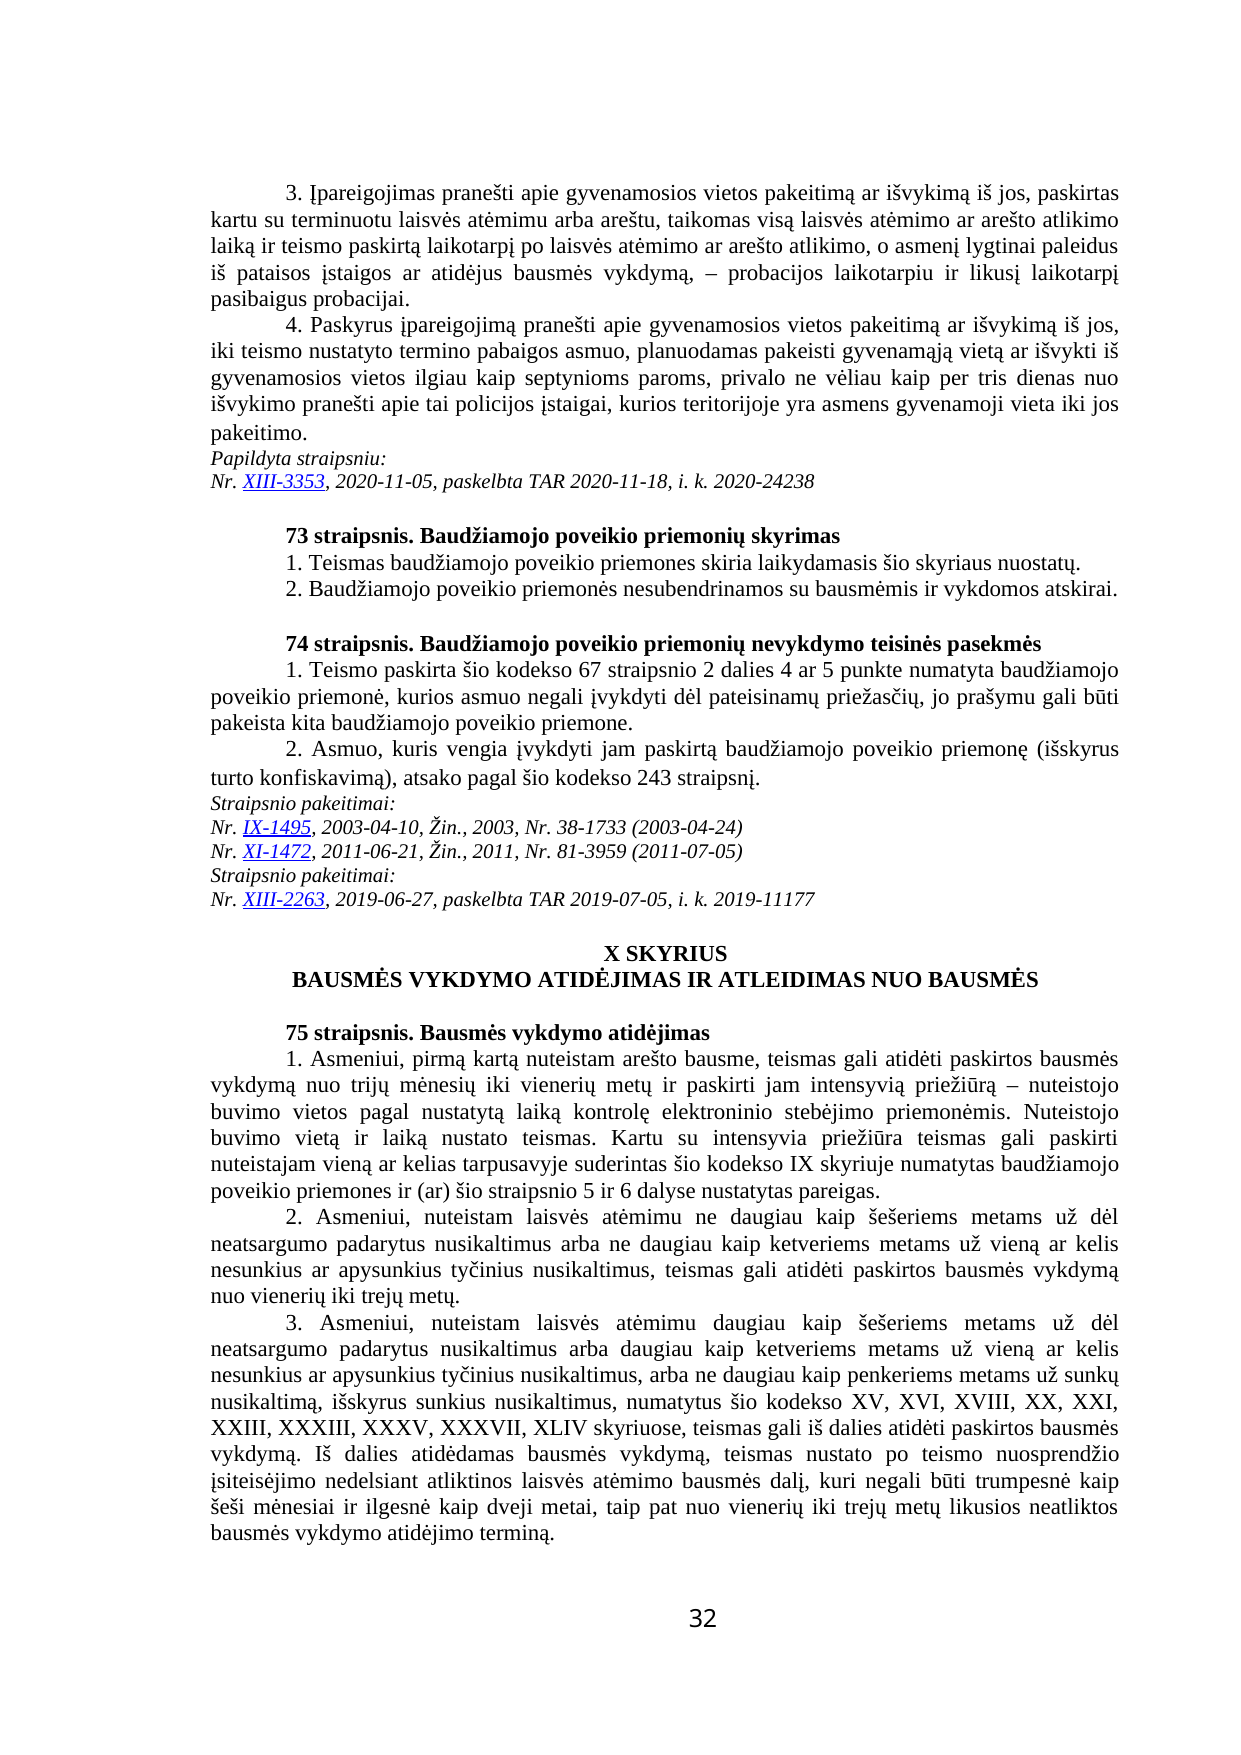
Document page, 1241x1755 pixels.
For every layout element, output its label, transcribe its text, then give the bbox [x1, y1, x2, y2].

text 3. Asmeniui, nuteistam laisvės atėmimu daugiau kaip šešeriems metams už dėl neatsargumo padarytus nusikaltimus arba daugiau kaip ketveriems metams už vieną ar kelis nesunkius ar apysunkius tyčinius nusikaltimus, arba ne daugiau kaip penkeriems metams už sunkų nusikaltimą, išskyrus sunkius nusikaltimus, numatytus šio kodekso XV, XVI, XVIII, XX, XXI, XXIII, XXXIII, XXXV, XXXVII, XLIV skyriuose, teismas gali iš dalies atidėti paskirtos bausmės vykdymą. Iš dalies atidėdamas bausmės vykdymą, teismas nustato po teismo nuosprendžio įsiteisėjimo nedelsiant atliktinos laisvės atėmimo bausmės dalį, kuri negali būti trumpesnė kaip šeši mėnesiai ir ilgesnė kaip dveji metai, taip pat nuo vienerių iki trejų metų likusios neatliktos bausmės vykdymo atidėjimo terminą. [210, 1309, 1120, 1546]
text 1. Teismas baudžiamojo poveikio priemones skiria laikydamasis šio skyriaus nuostatų. [210, 549, 1120, 575]
text 2. Asmuo, kuris vengia įvykdyti jam paskirtą baudžiamojo poveikio priemonę (išskyrus turto konfiskavimą), atsako pagal šio kodekso 243 straipsnį. [210, 736, 1120, 791]
text Straipsnio pakeitimai: [210, 863, 1120, 887]
text 73 straipsnis. Baudžiamojo poveikio priemonių skyrimas [210, 522, 1120, 549]
text BAUSMĖS vykdymo atidėjimas ir ATLEIDIMAS NUO BAUSMĖS [210, 966, 1120, 992]
text 75 straipsnis. Bausmės vykdymo atidėjimas [210, 1019, 1120, 1045]
text 74 straipsnis. Baudžiamojo poveikio priemonių nevykdymo teisinės pasekmės [210, 630, 1120, 656]
text Papildyta straipsniu: [210, 445, 1120, 469]
text Straipsnio pakeitimai: [210, 791, 1120, 815]
text Nr. XI-1472, 2011-06-21, Žin., 2011, Nr. 81-3959 (2011-07-05) [210, 839, 1120, 863]
subtitle X SKYRIUS [210, 940, 1120, 966]
text 1. Teismo paskirta šio kodekso 67 straipsnio 2 dalies 4 ar 5 punkte numatyta baudžiamojo poveikio priemonė, kurios asmuo negali įvykdyti dėl pateisinamų priežasčių, jo prašymu gali būti pakeista kita baudžiamojo poveikio priemone. [210, 656, 1120, 736]
text Nr. IX-1495, 2003-04-10, Žin., 2003, Nr. 38-1733 (2003-04-24) [210, 815, 1120, 839]
text 3. Įpareigojimas pranešti apie gyvenamosios vietos pakeitimą ar išvykimą iš jos, paskirtas kartu su terminuotu laisvės atėmimu arba areštu, taikomas visą laisvės atėmimo ar arešto atlikimo laiką ir teismo paskirtą laikotarpį po laisvės atėmimo ar arešto atlikimo, o asmenį lygtinai paleidus iš pataisos įstaigos ar atidėjus bausmės vykdymą, – probacijos laikotarpiu ir likusį laikotarpį pasibaigus probacijai. [210, 179, 1120, 311]
text Nr. XIII-3353, 2020-11-05, paskelbta TAR 2020-11-18, i. k. 2020-24238 [210, 469, 1120, 493]
text 2. Baudžiamojo poveikio priemonės nesubendrinamos su bausmėmis ir vykdomos atskirai. [210, 575, 1120, 601]
text 1. Asmeniui, pirmą kartą nuteistam arešto bausme, teismas gali atidėti paskirtos bausmės vykdymą nuo trijų mėnesių iki vienerių metų ir paskirti jam intensyvią priežiūrą – nuteistojo buvimo vietos pagal nustatytą laiką kontrolę elektroninio stebėjimo priemonėmis. Nuteistojo buvimo vietą ir laiką nustato teismas. Kartu su intensyvia priežiūra teismas gali paskirti nuteistajam vieną ar kelias tarpusavyje suderintas šio kodekso IX skyriuje numatytas baudžiamojo poveikio priemones ir (ar) šio straipsnio 5 ir 6 dalyse nustatytas pareigas. [210, 1045, 1120, 1203]
text 4. Paskyrus įpareigojimą pranešti apie gyvenamosios vietos pakeitimą ar išvykimą iš jos, iki teismo nustatyto termino pabaigos asmuo, planuodamas pakeisti gyvenamąją vietą ar išvykti iš gyvenamosios vietos ilgiau kaip septynioms paroms, privalo ne vėliau kaip per tris dienas nuo išvykimo pranešti apie tai policijos įstaigai, kurios teritorijoje yra asmens gyvenamoji vieta iki jos pakeitimo. [210, 311, 1120, 445]
text Nr. XIII-2263, 2019-06-27, paskelbta TAR 2019-07-05, i. k. 2019-11177 [210, 887, 1120, 911]
text 2. Asmeniui, nuteistam laisvės atėmimu ne daugiau kaip šešeriems metams už dėl neatsargumo padarytus nusikaltimus arba ne daugiau kaip ketveriems metams už vieną ar kelis nesunkius ar apysunkius tyčinius nusikaltimus, teismas gali atidėti paskirtos bausmės vykdymą nuo vienerių iki trejų metų. [210, 1203, 1120, 1309]
